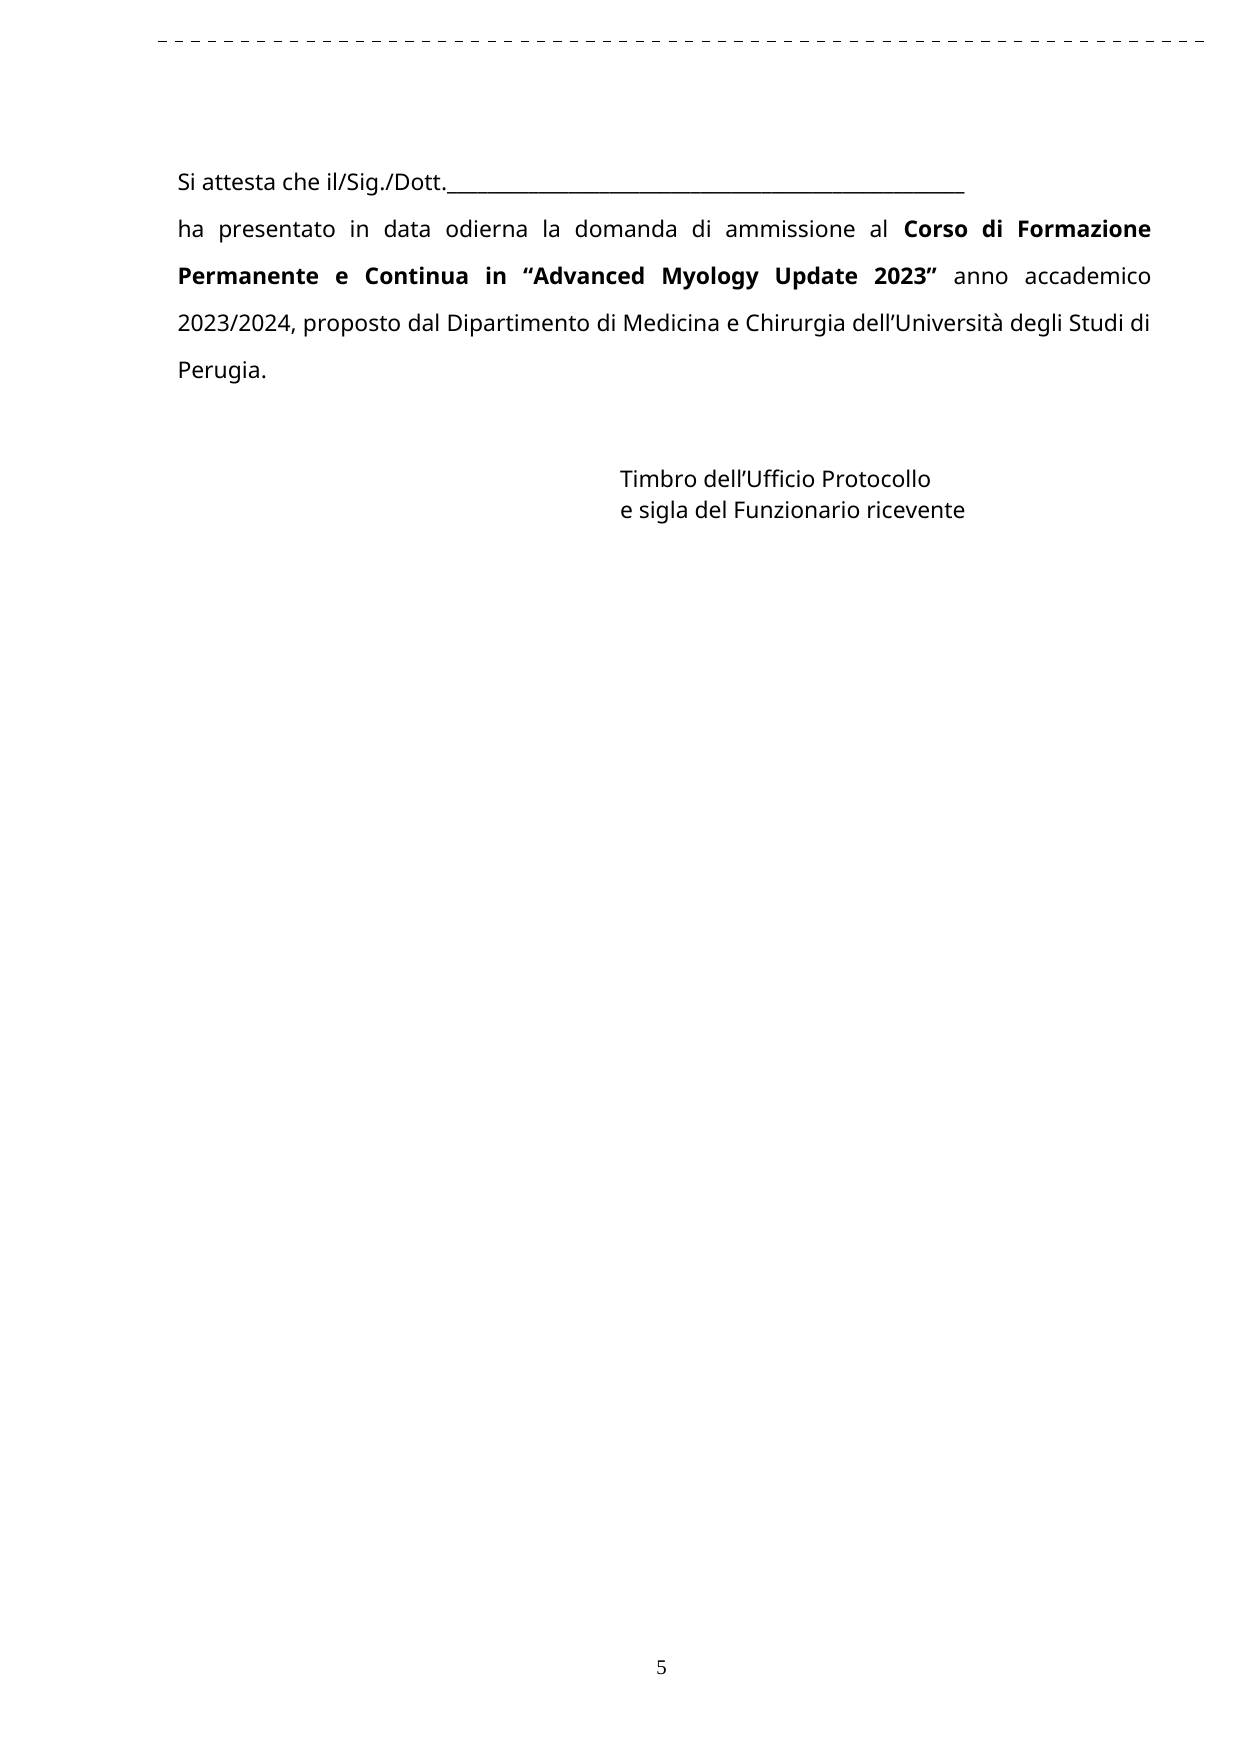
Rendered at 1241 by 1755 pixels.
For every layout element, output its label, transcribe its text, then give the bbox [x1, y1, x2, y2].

text Si attesta che il/Sig./Dott.___________________________________________________ [177, 166, 1152, 197]
text ha presentato in data odierna la domanda di ammissione al Corso di Formazione Permanente e Continua in “Advanced Myology Update 2023” anno accademico 2023/2024, proposto dal Dipartimento di Medicina e Chirurgia dell’Università degli Studi di Perugia. [177, 213, 1152, 385]
text Timbro dell’Ufficio Protocollo [177, 463, 1152, 494]
text e sigla del Funzionario ricevente [177, 494, 1152, 525]
